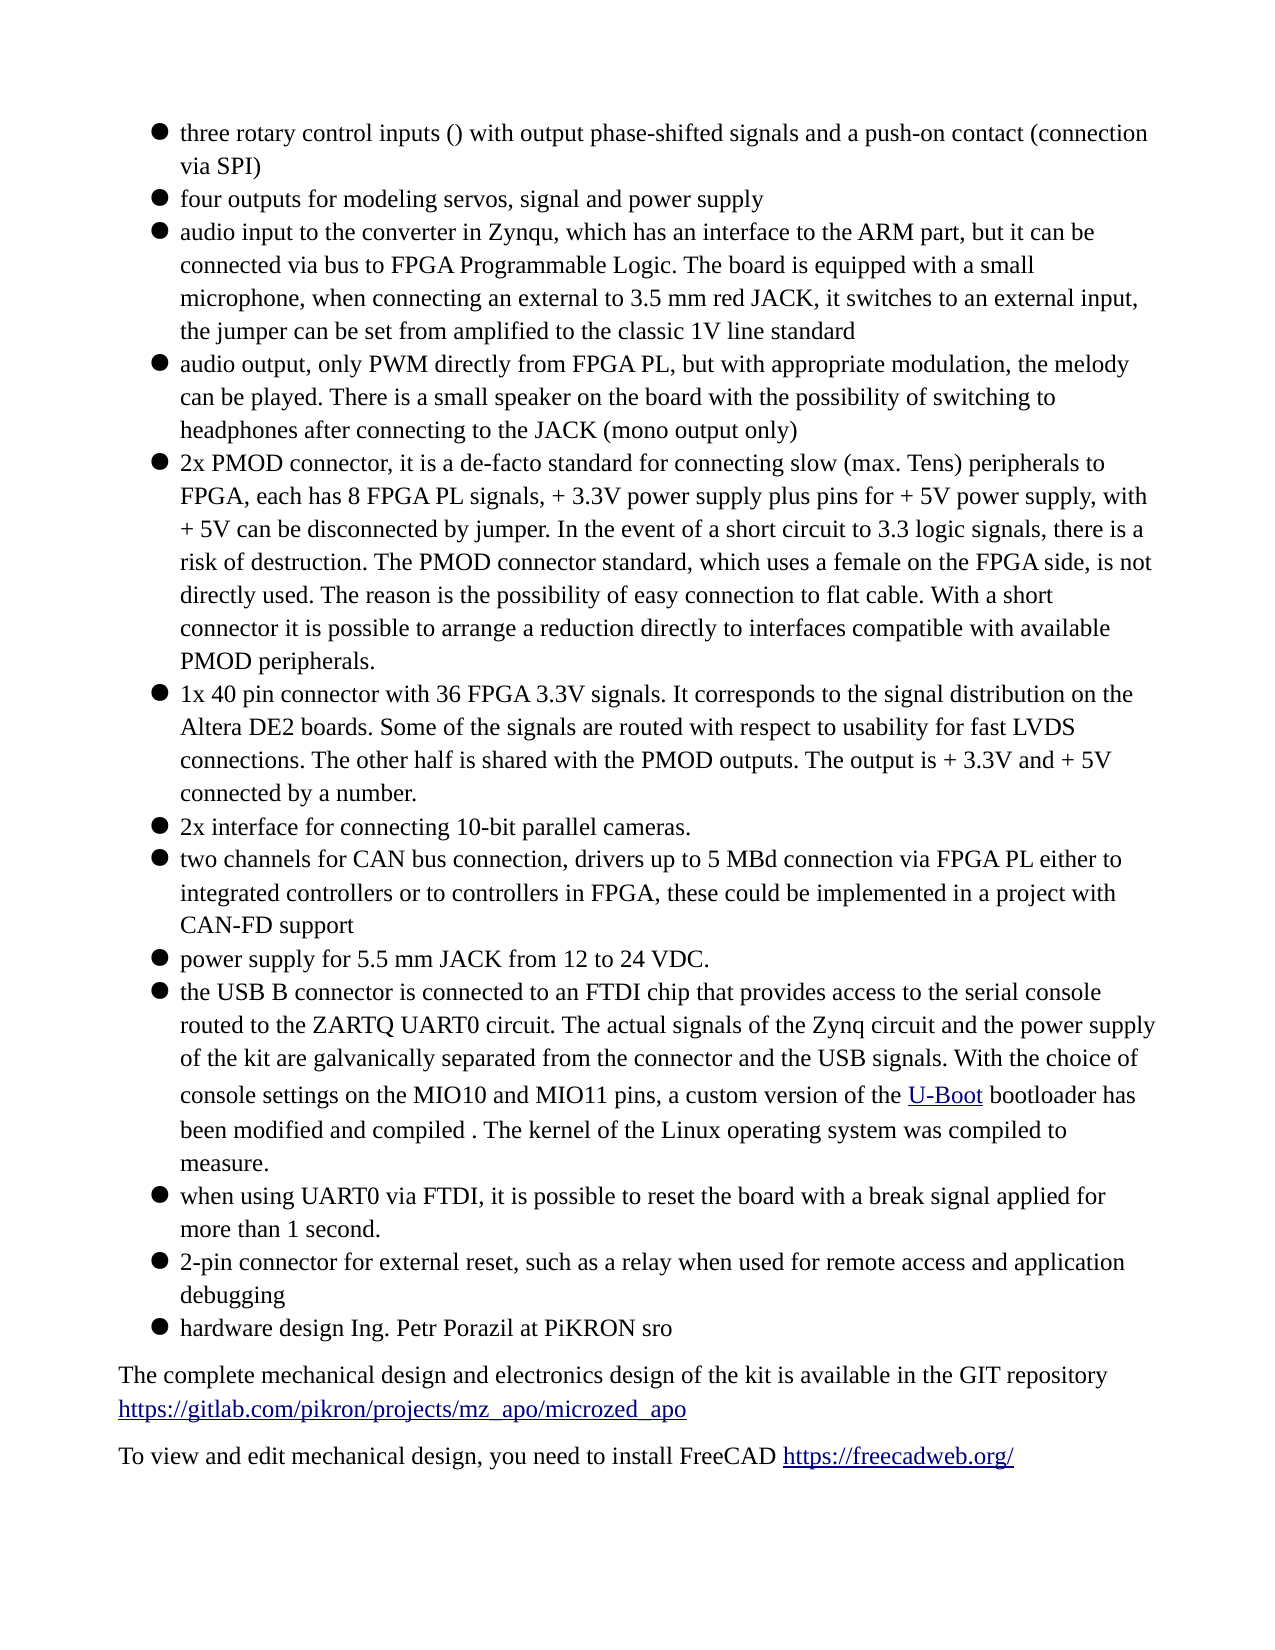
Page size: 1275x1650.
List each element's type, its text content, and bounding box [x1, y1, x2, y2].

text To view and edit mechanical design, you need to install FreeCAD https://freecadweb.org/ [118, 1441, 1157, 1470]
list 1x 40 pin connector with 36 FPGA 3.3V signals. It corresponds to the signal distribution on the Altera DE2 boards. Some of the signals are routed with respect to usability for fast LVDS connections. The other half is shared with the PMOD outputs. The output is + 3.3V and + 5V connected by a number. [180, 679, 1157, 807]
list audio input to the converter in Zynqu, which has an interface to the ARM part, but it can be connected via bus to FPGA Programmable Logic. The board is equipped with a small microphone, when connecting an external to 3.5 mm red JACK, it switches to an external input, the jumper can be set from amplified to the classic 1V line standard [180, 217, 1157, 345]
list 2x PMOD connector, it is a de-facto standard for connecting slow (max. Tens) peripherals to FPGA, each has 8 FPGA PL signals, + 3.3V power supply plus pins for + 5V power supply, with + 5V can be disconnected by jumper. In the event of a short circuit to 3.3 logic signals, there is a risk of destruction. The PMOD connector standard, which uses a female on the FPGA side, is not directly used. The reason is the possibility of easy connection to flat cable. With a short connector it is possible to arrange a reduction directly to interfaces compatible with available PMOD peripherals. [180, 448, 1157, 675]
list audio output, only PWM directly from FPGA PL, but with appropriate modulation, the melody can be played. There is a small speaker on the board with the possibility of switching to headphones after connecting to the JACK (mono output only) [180, 349, 1157, 444]
list three rotary control inputs () with output phase-shifted signals and a push-on contact (connection via SPI) [180, 118, 1157, 180]
list 2x interface for connecting 10-bit parallel cameras. [180, 812, 1157, 840]
list when using UART0 via FTDI, it is possible to reset the board with a break signal applied for more than 1 second. [180, 1181, 1157, 1243]
list power supply for 5.5 mm JACK from 12 to 24 VDC. [180, 944, 1157, 972]
list 2-pin connector for external reset, such as a relay when used for remote access and application debugging [180, 1247, 1157, 1309]
list four outputs for modeling servos, signal and power supply [180, 184, 1157, 213]
text The complete mechanical design and electronics design of the kit is available in the GIT repository https://gitlab.com/pikron/projects/mz_apo/microzed_apo [118, 1361, 1157, 1422]
list the USB B connector is connected to an FTDI chip that provides access to the serial console routed to the ZARTQ UART0 circuit. The actual signals of the Zynq circuit and the power supply of the kit are galvanically separated from the connector and the USB signals. With the choice of console settings on the MIO10 and MIO11 pins, a custom version of the U-Boot bootloader has been modified and compiled . The kernel of the Linux operating system was compiled to measure. [180, 977, 1157, 1177]
list two channels for CAN bus connection, drivers up to 5 MBd connection via FPGA PL either to integrated controllers or to controllers in FPGA, these could be implemented in a project with CAN-FD support [180, 844, 1157, 939]
list hardware design Ing. Petr Porazil at PiKRON sro [180, 1313, 1157, 1342]
